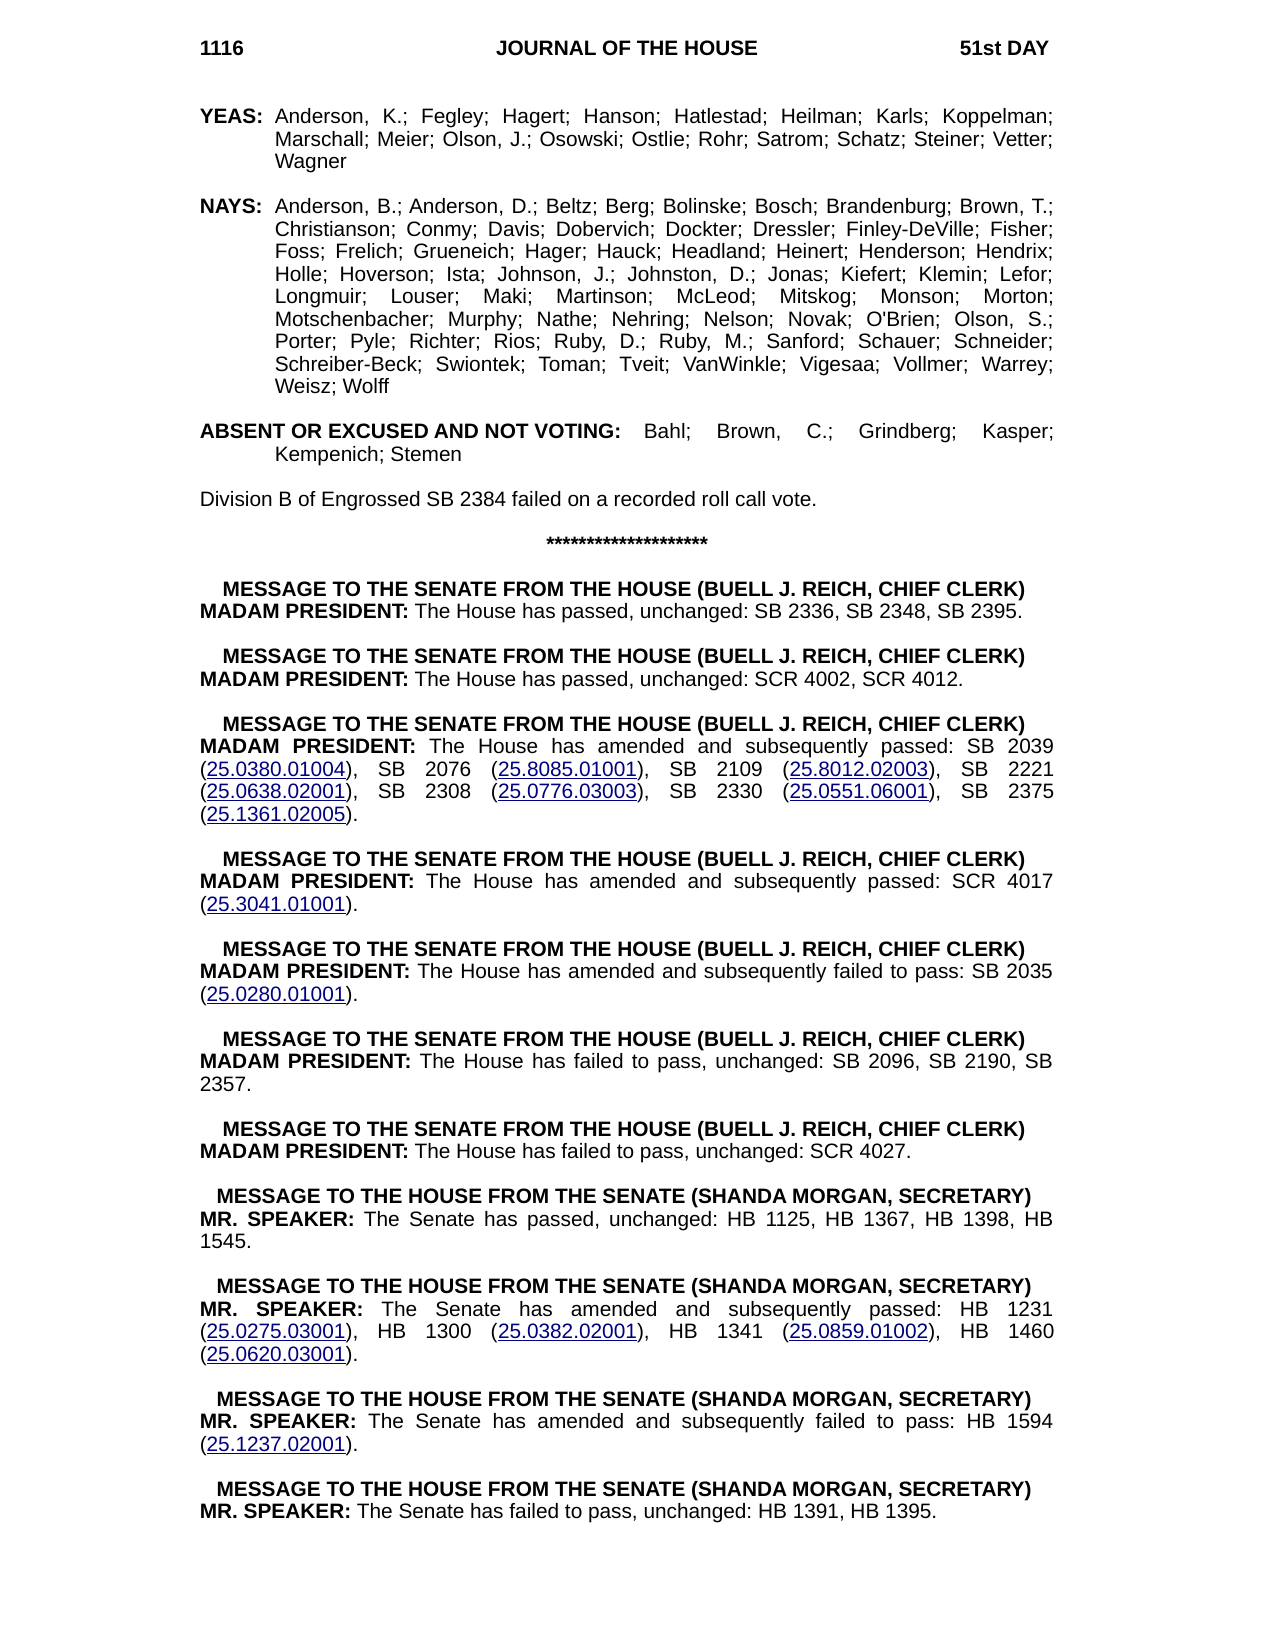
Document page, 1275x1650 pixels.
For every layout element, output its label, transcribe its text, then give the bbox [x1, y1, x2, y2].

text MESSAGE TO THE SENATE FROM THE HOUSE (BUELL J. REICH, CHIEF CLERK) [199, 938, 1054, 961]
text MADAM PRESIDENT: The House has failed to pass, unchanged: SB 2096, SB 2190, SB 2357. [199, 1051, 1054, 1096]
text MESSAGE TO THE SENATE FROM THE HOUSE (BUELL J. REICH, CHIEF CLERK) [199, 646, 1054, 668]
title YEAS: Anderson, K.; Fegley; Hagert; Hanson; Hatlestad; Heilman; Karls; Koppelman; Marschall; Meier; Olson, J.; Osowski; Ostlie; Rohr; Satrom; Schatz; Steiner; Vetter; Wagner [199, 106, 1054, 173]
text MR. SPEAKER: The Senate has amended and subsequently failed to pass: HB 1594 (25.1237.02001). [199, 1411, 1054, 1456]
text MADAM PRESIDENT: The House has amended and subsequently failed to pass: SB 2035 (25.0280.01001). [199, 961, 1054, 1006]
text MESSAGE TO THE HOUSE FROM THE SENATE (SHANDA MORGAN, SECRETARY) [199, 1186, 1054, 1208]
text ******************** [199, 533, 1054, 556]
text MADAM PRESIDENT: The House has amended and subsequently passed: SB 2039 (25.0380.01004), SB 2076 (25.8085.01001), SB 2109 (25.8012.02003), SB 2221 (25.0638.02001), SB 2308 (25.0776.03003), SB 2330 (25.0551.06001), SB 2375 (25.1361.02005). [199, 736, 1054, 826]
text MADAM PRESIDENT: The House has amended and subsequently passed: SCR 4017 (25.3041.01001). [199, 871, 1054, 916]
text Division B of Engrossed SB 2384 failed on a recorded roll call vote. [199, 488, 1054, 511]
title NAYS: Anderson, B.; Anderson, D.; Beltz; Berg; Bolinske; Bosch; Brandenburg; Brown, T.; Christianson; Conmy; Davis; Dobervich; Dockter; Dressler; Finley-DeVille; Fisher; Foss; Frelich; Grueneich; Hager; Hauck; Headland; Heinert; Henderson; Hendrix; Holle; Hoverson; Ista; Johnson, J.; Johnston, D.; Jonas; Kiefert; Klemin; Lefor; Longmuir; Louser; Maki; Martinson; McLeod; Mitskog; Monson; Morton; Motschenbacher; Murphy; Nathe; Nehring; Nelson; Novak; O'Brien; Olson, S.; Porter; Pyle; Richter; Rios; Ruby, D.; Ruby, M.; Sanford; Schauer; Schneider; Schreiber-Beck; Swiontek; Toman; Tveit; VanWinkle; Vigesaa; Vollmer; Warrey; Weisz; Wolff [199, 196, 1054, 398]
title ABSENT OR EXCUSED AND NOT VOTING: Bahl; Brown, C.; Grindberg; Kasper; Kempenich; Stemen [199, 421, 1054, 466]
text MESSAGE TO THE SENATE FROM THE HOUSE (BUELL J. REICH, CHIEF CLERK) [199, 848, 1054, 871]
text MESSAGE TO THE SENATE FROM THE HOUSE (BUELL J. REICH, CHIEF CLERK) [199, 713, 1054, 736]
text MR. SPEAKER: The Senate has passed, unchanged: HB 1125, HB 1367, HB 1398, HB 1545. [199, 1208, 1054, 1253]
text MESSAGE TO THE HOUSE FROM THE SENATE (SHANDA MORGAN, SECRETARY) [199, 1276, 1054, 1298]
subtitle Page 1116 [9, 9, 109, 57]
text MESSAGE TO THE SENATE FROM THE HOUSE (BUELL J. REICH, CHIEF CLERK) [199, 1028, 1054, 1051]
text MR. SPEAKER: The Senate has amended and subsequently passed: HB 1231 (25.0275.03001), HB 1300 (25.0382.02001), HB 1341 (25.0859.01002), HB 1460 (25.0620.03001). [199, 1298, 1054, 1366]
text [0, 0, 118, 66]
text MESSAGE TO THE HOUSE FROM THE SENATE (SHANDA MORGAN, SECRETARY) [199, 1388, 1054, 1411]
text MESSAGE TO THE SENATE FROM THE HOUSE (BUELL J. REICH, CHIEF CLERK) [199, 1118, 1054, 1141]
text MESSAGE TO THE HOUSE FROM THE SENATE (SHANDA MORGAN, SECRETARY) [199, 1478, 1054, 1501]
text MADAM PRESIDENT: The House has passed, unchanged: SCR 4002, SCR 4012. [199, 668, 1054, 691]
text MADAM PRESIDENT: The House has passed, unchanged: SB 2336, SB 2348, SB 2395. [199, 601, 1054, 623]
text MESSAGE TO THE SENATE FROM THE HOUSE (BUELL J. REICH, CHIEF CLERK) [199, 578, 1054, 601]
text MR. SPEAKER: The Senate has failed to pass, unchanged: HB 1391, HB 1395. [199, 1501, 1054, 1523]
text MADAM PRESIDENT: The House has failed to pass, unchanged: SCR 4027. [199, 1141, 1054, 1163]
